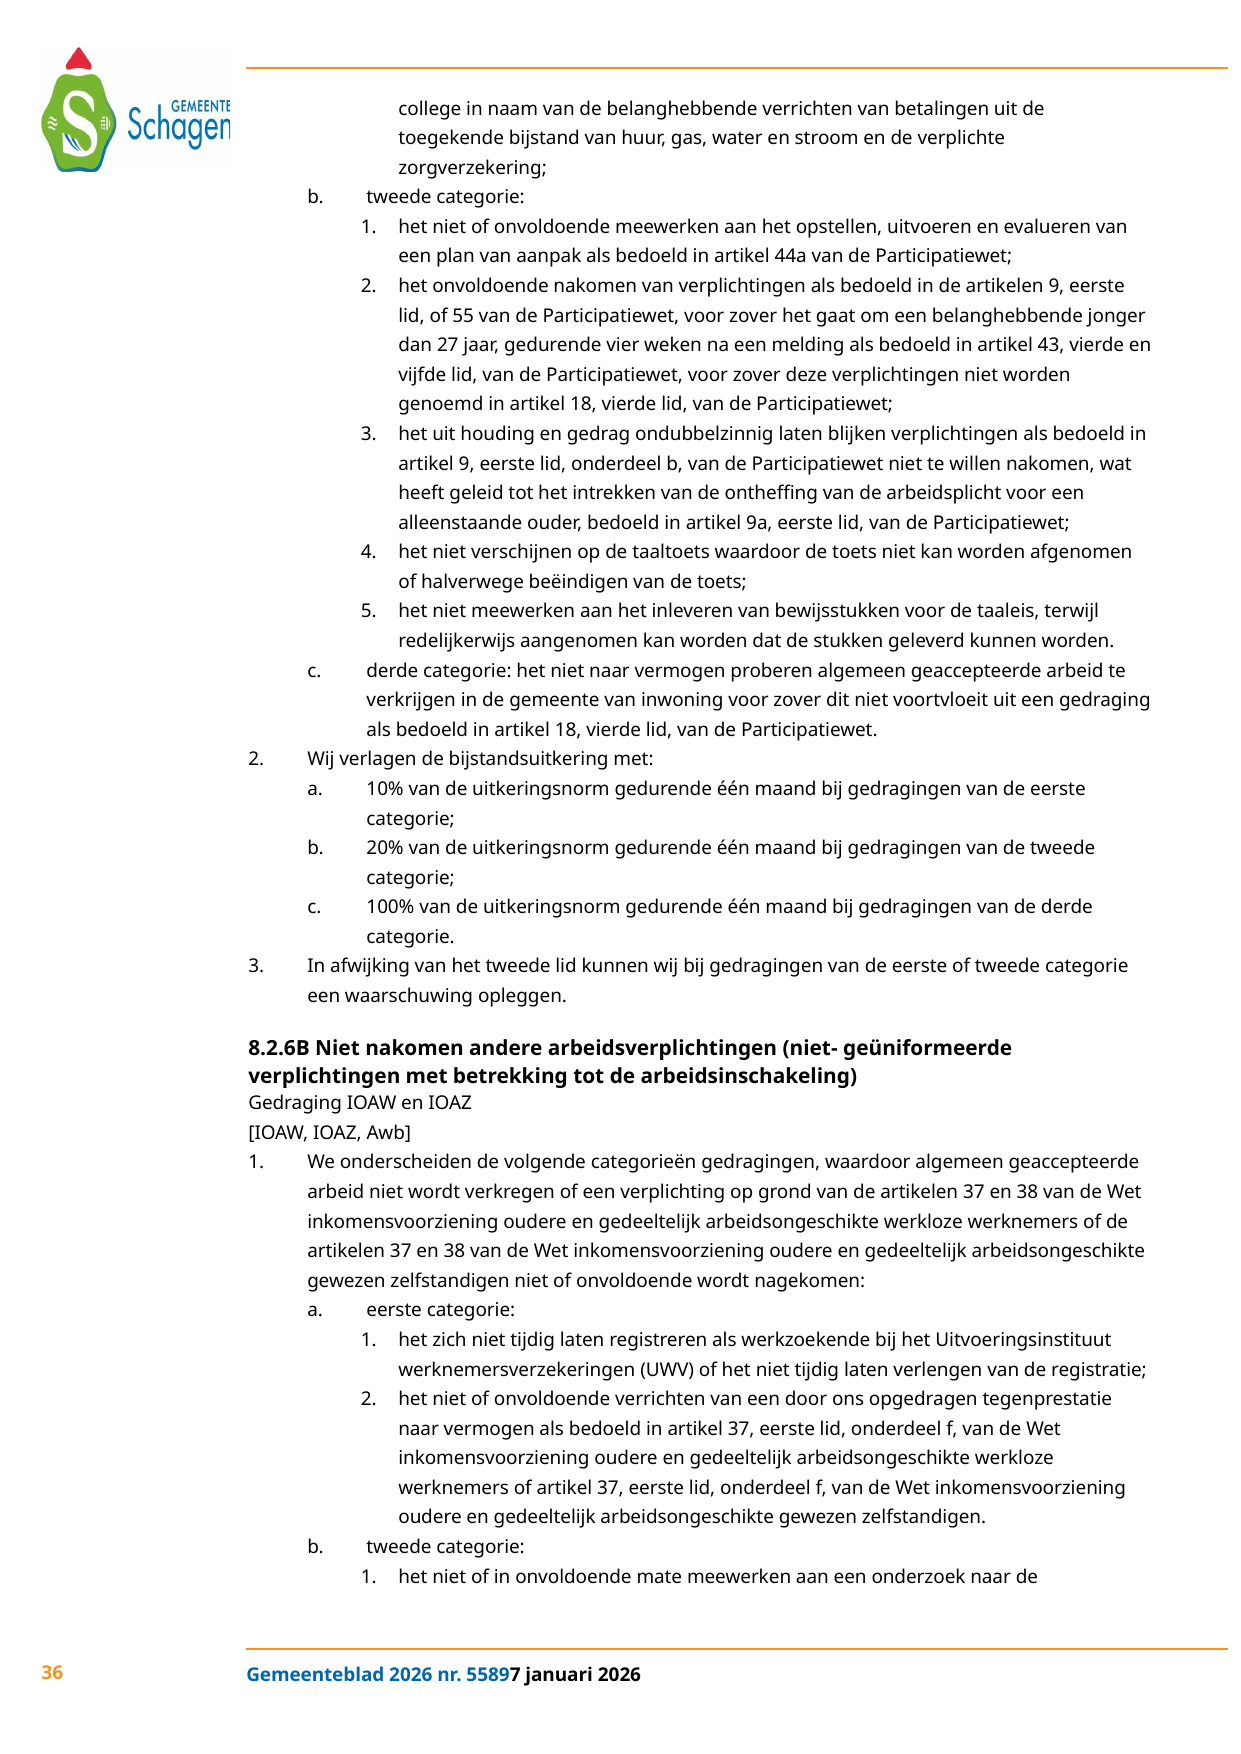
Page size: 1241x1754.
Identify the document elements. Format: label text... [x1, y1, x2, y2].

list het niet of onvoldoende verrichten van een door ons opgedragen tegenprestatie naar vermogen als bedoeld in artikel 37, eerste lid, onderdeel f, van de Wet inkomensvoorziening oudere en gedeeltelijk arbeidsongeschikte werkloze werknemers of artikel 37, eerste lid, onderdeel f, van de Wet inkomensvoorziening oudere en gedeeltelijk arbeidsongeschikte gewezen zelfstandigen. [361, 1385, 1152, 1529]
list het uit houding en gedrag ondubbelzinnig laten blijken verplichtingen als bedoeld in artikel 9, eerste lid, onderdeel b, van de Participatiewet niet te willen nakomen, wat heeft geleid tot het intrekken van de ontheffing van de arbeidsplicht voor een alleenstaande ouder, bedoeld in artikel 9a, eerste lid, van de Participatiewet; [361, 420, 1152, 535]
list het niet of onvoldoende meewerken aan het opstellen, uitvoeren en evalueren van een plan van aanpak als bedoeld in artikel 44a van de Participatiewet; [361, 213, 1152, 268]
list college in naam van de belanghebbende verrichten van betalingen uit de toegekende bijstand van huur, gas, water en stroom en de verplichte zorgverzekering; [361, 95, 1152, 180]
list tweede categorie: [307, 1533, 1152, 1559]
list Wij verlagen de bijstandsuitkering met: [248, 746, 1152, 771]
list 100% van de uitkeringsnorm gedurende één maand bij gedragingen van de derde categorie. [307, 893, 1152, 949]
list het zich niet tijdig laten registreren als werkzoekende bij het Uitvoeringsinstituut werknemersverzekeringen (UWV) of het niet tijdig laten verlengen van de registratie; [361, 1326, 1152, 1382]
list het niet of in onvoldoende mate meewerken aan een onderzoek naar de [361, 1563, 1152, 1589]
list 10% van de uitkeringsnorm gedurende één maand bij gedragingen van de eerste categorie; [307, 775, 1152, 831]
list het niet verschijnen op de taaltoets waardoor de toets niet kan worden afgenomen of halverwege beëindigen van de toets; [361, 538, 1152, 594]
list eerste categorie: [307, 1297, 1152, 1322]
list We onderscheiden de volgende categorieën gedragingen, waardoor algemeen geaccepteerde arbeid niet wordt verkregen of een verplichting op grond van de artikelen 37 en 38 van de Wet inkomensvoorziening oudere en gedeeltelijk arbeidsongeschikte werkloze werknemers of de artikelen 37 en 38 van de Wet inkomensvoorziening oudere en gedeeltelijk arbeidsongeschikte gewezen zelfstandigen niet of onvoldoende wordt nagekomen: [248, 1149, 1152, 1293]
list In afwijking van het tweede lid kunnen wij bij gedragingen van de eerste of tweede categorie een waarschuwing opleggen. [248, 953, 1152, 1008]
list 20% van de uitkeringsnorm gedurende één maand bij gedragingen van de tweede categorie; [307, 834, 1152, 890]
text 8.2.6B Niet nakomen andere arbeidsverplichtingen (niet- geüniformeerde verplichtingen met betrekking tot de arbeidsinschakeling) [248, 1033, 1152, 1089]
text [IOAW, IOAZ, Awb] [248, 1119, 1152, 1145]
list het niet meewerken aan het inleveren van bewijsstukken voor de taaleis, terwijl redelijkerwijs aangenomen kan worden dat de stukken geleverd kunnen worden. [361, 598, 1152, 653]
list derde categorie: het niet naar vermogen proberen algemeen geaccepteerde arbeid te verkrijgen in de gemeente van inwoning voor zover dit niet voortvloeit uit een gedraging als bedoeld in artikel 18, vierde lid, van de Participatiewet. [307, 657, 1152, 742]
list tweede categorie: [307, 183, 1152, 209]
picture [41, 47, 231, 172]
text Gedraging IOAW en IOAZ [248, 1089, 1152, 1115]
list het onvoldoende nakomen van verplichtingen als bedoeld in de artikelen 9, eerste lid, of 55 van de Participatiewet, voor zover het gaat om een belanghebbende jonger dan 27 jaar, gedurende vier weken na een melding als bedoeld in artikel 43, vierde en vijfde lid, van de Participatiewet, voor zover deze verplichtingen niet worden genoemd in artikel 18, vierde lid, van de Participatiewet; [361, 272, 1152, 416]
